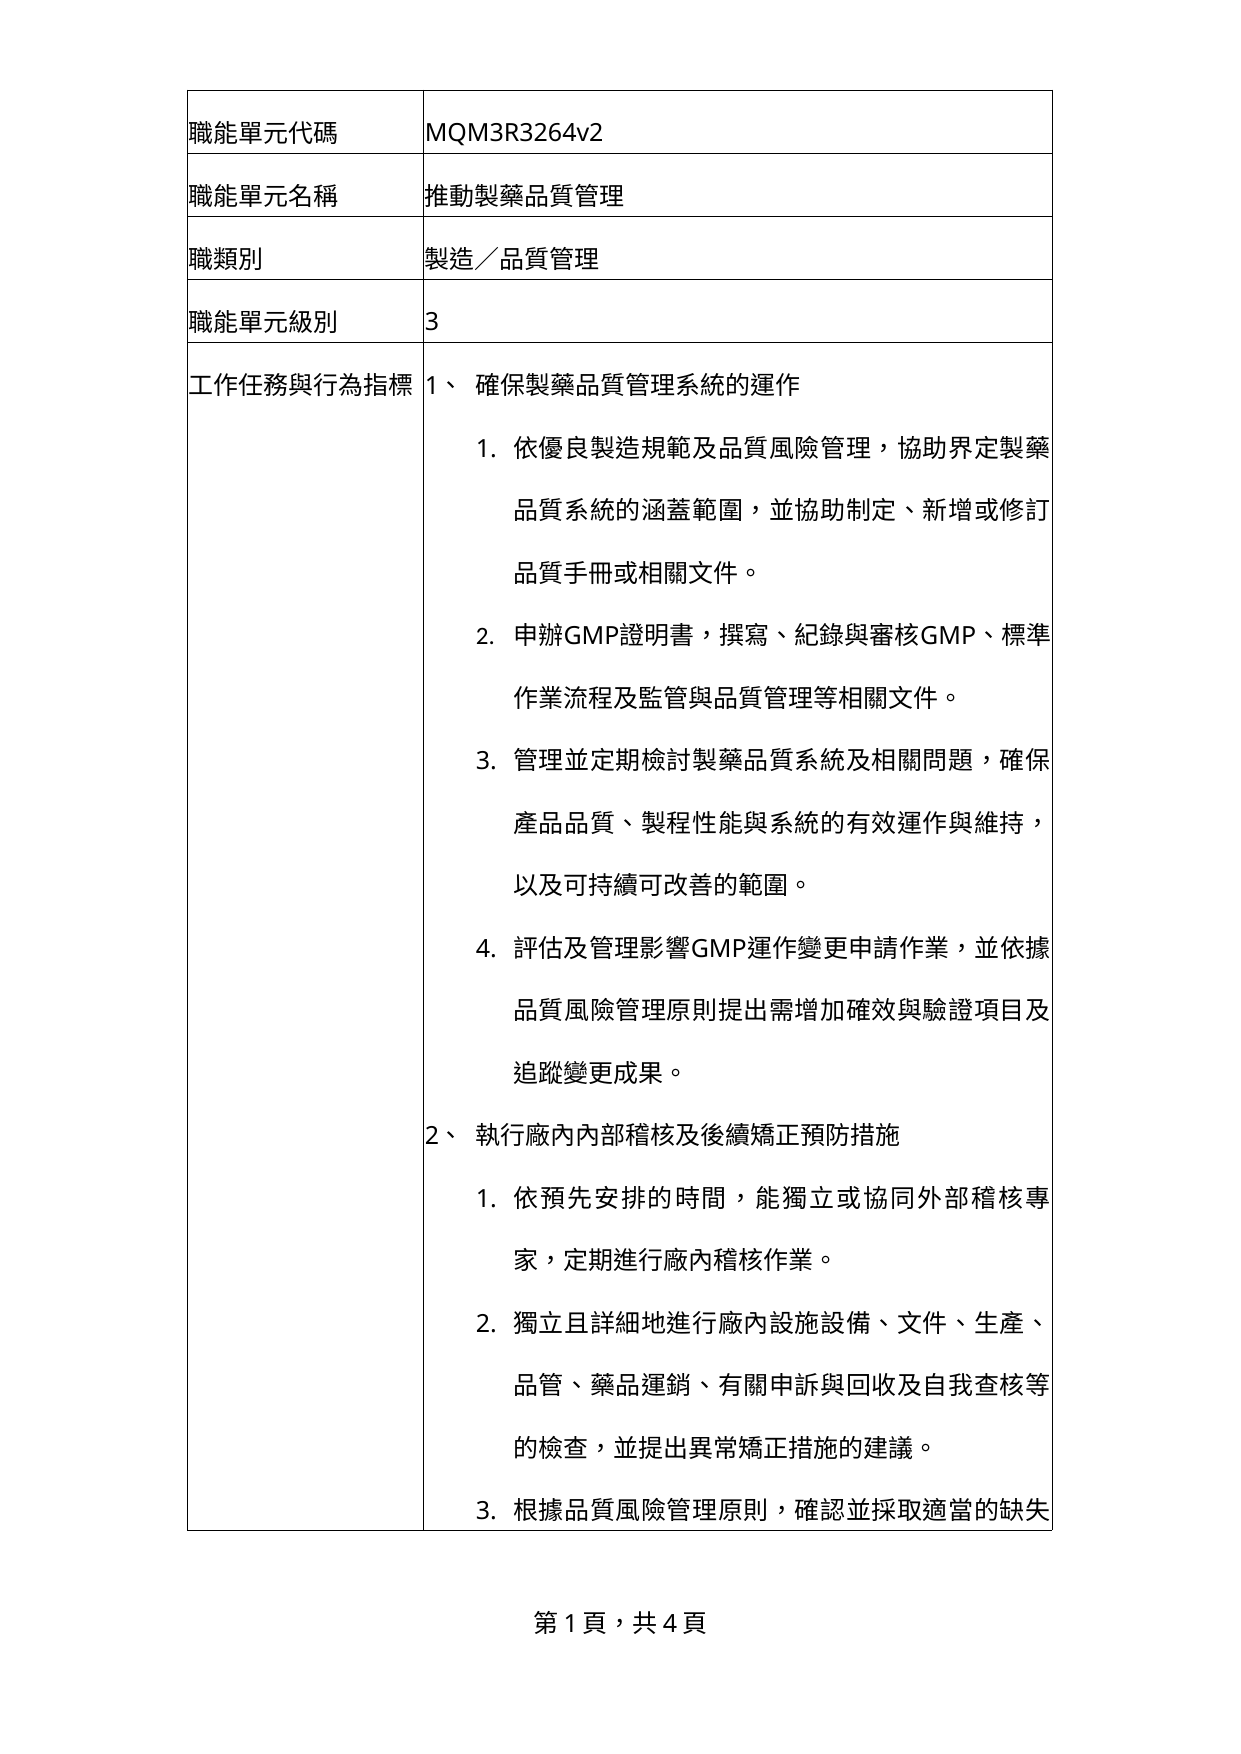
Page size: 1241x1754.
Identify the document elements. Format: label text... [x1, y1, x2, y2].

table_cell 職能單元名稱 [188, 154, 423, 216]
table_cell 工作任務與行為指標 [188, 343, 423, 1529]
table_header 職能單元代碼 [188, 91, 423, 152]
table_cell 職類別 [188, 217, 423, 278]
table_cell 推動製藥品質管理 [424, 154, 1052, 216]
table_cell 確保製藥品質管理系統的運作 依優良製造規範及品質風險管理，協助界定製藥品質系統的涵蓋範圍，並協助制定、新增或修訂品質手冊或相關文件。 申辦GMP證明書，撰寫、紀錄與審核GMP、標準作業流程及監管與品質管理等相關文件。 管理並定期檢討製藥品質系統及相關問題，確保產品品質、製程性能與系統的有效運作與維持，以及可持續可改善的範圍。 評估及管理影響GMP運作變更申請作業，並依據品質風險管理原則提出需增加確效與驗證項目及追蹤變更成果。 執行廠內內部稽核及後續矯正預防措施 依預先安排的時間，能獨立或協同外部稽核專家，定期進行廠內稽核作業。 獨立且詳細地進行廠內設施設備、文件、生產、品管、藥品運銷、有關申訴與回收及自我查核等的檢查，並提出異常矯正措施的建議。 根據品質風險管理原則，確認並採取適當的缺失改善及矯正預防行動，並加以監測及評估。 [424, 343, 1052, 1529]
table_cell 職能單元級別 [188, 280, 423, 342]
table_header MQM3R3264v2 [424, 91, 1052, 152]
table_cell 製造／品質管理 [424, 217, 1052, 278]
table_cell 3 [424, 280, 1052, 342]
